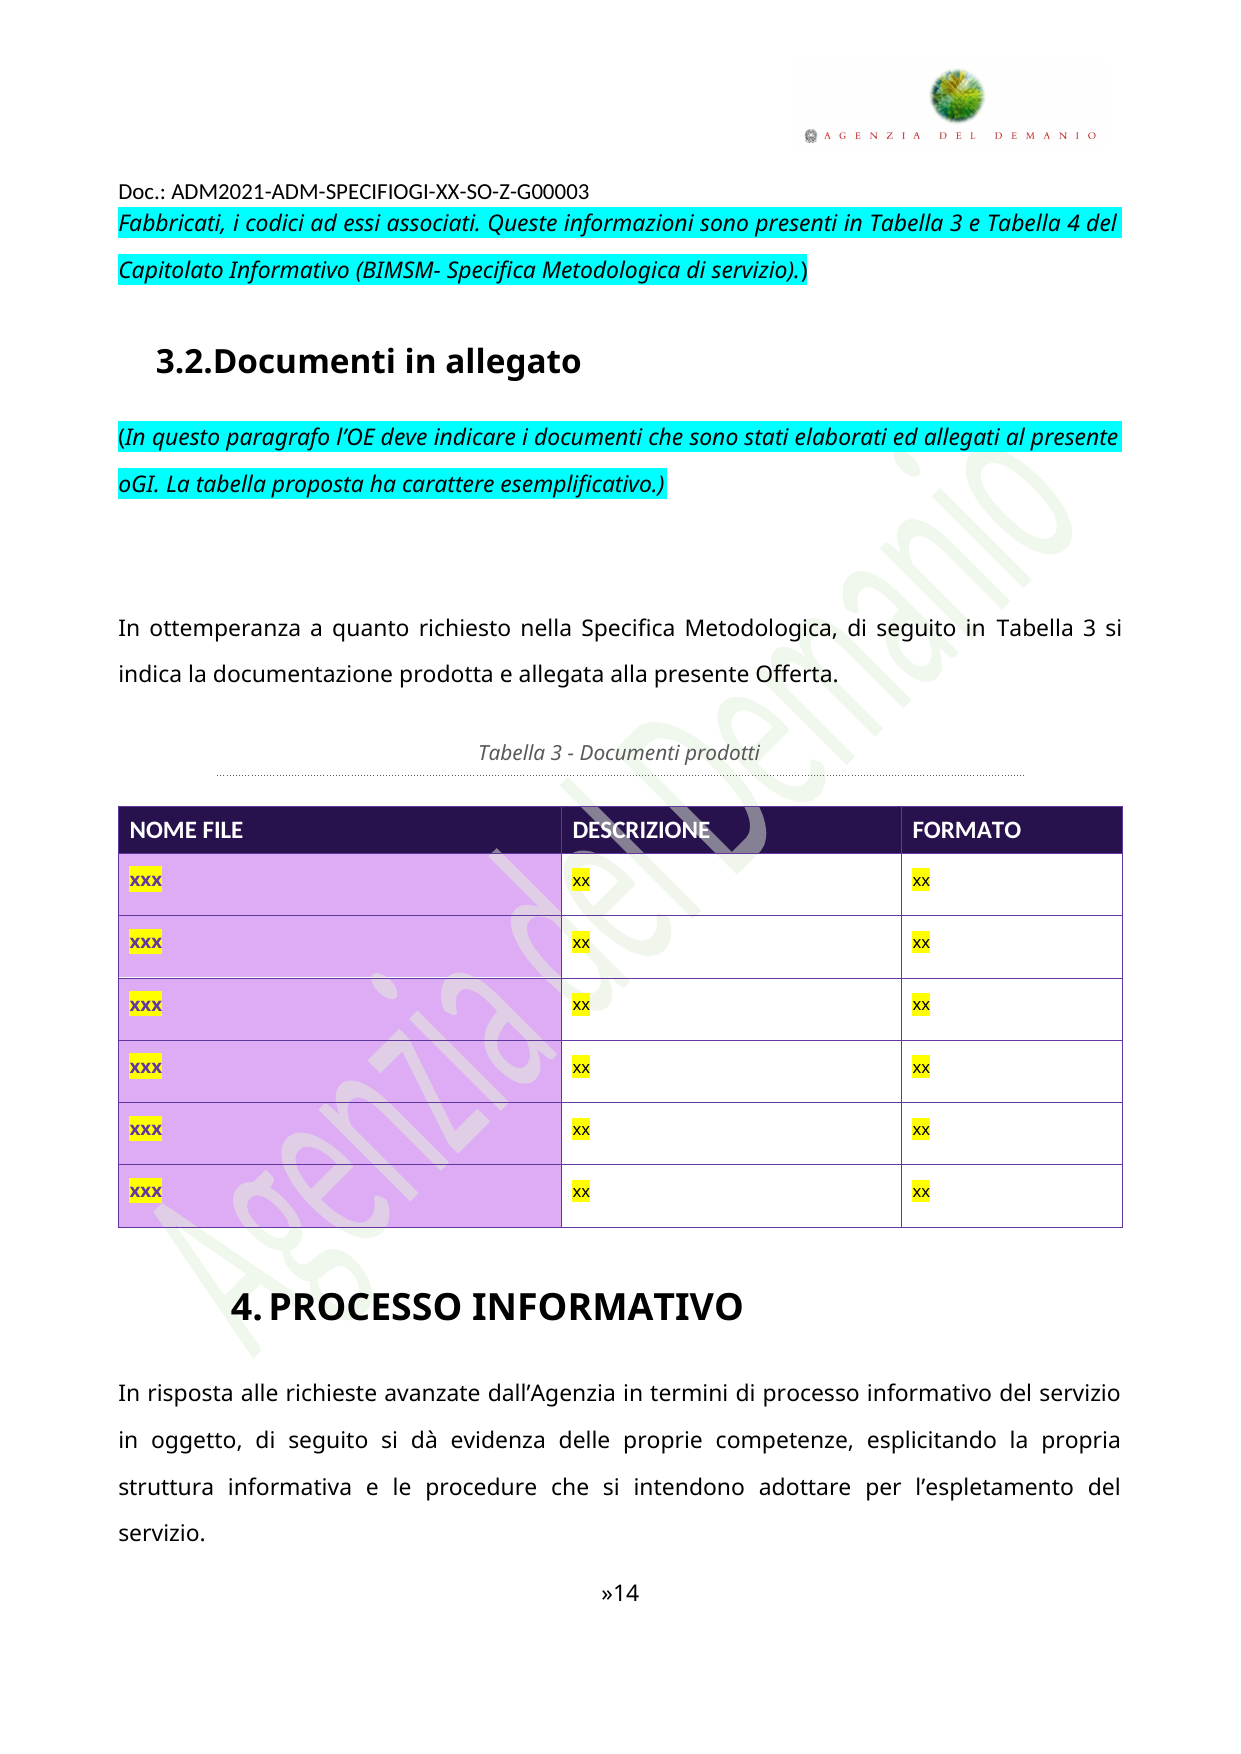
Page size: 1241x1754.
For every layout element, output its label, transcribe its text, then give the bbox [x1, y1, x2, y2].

text Tabella 3 - Documenti prodotti [720, 749, 752, 776]
table_cell [504, 854, 561, 911]
table_cell [527, 917, 561, 975]
table_cell xx [578, 865, 617, 905]
list PROCESSO INFORMATIVO [279, 1281, 312, 1296]
text Tabella 3 - Documenti prodotti [216, 738, 636, 776]
table_cell xx [605, 916, 656, 940]
table_cell xxx [119, 979, 496, 1040]
table_cell xx [902, 1165, 1122, 1227]
table_cell xx [562, 1103, 901, 1164]
table_cell xx [562, 932, 600, 977]
table_cell xx [562, 1165, 901, 1227]
text In risposta alle richieste avanzate dall’Agenzia in termini di processo informativo del servizio in oggetto, di seguito si dà evidenza delle proprie competenze, esplicitando la propria struttura informativa e le procedure che si intendono adottare per l’espletamento del servizio. [118, 1377, 1122, 1549]
list PROCESSO INFORMATIVO [243, 1281, 1122, 1332]
text Fabbricati, i codici ad essi associati. Queste informazioni sono presenti in Tabella 3 e Tabella 4 del Capitolato Informativo (BIMSM- Specifica Metodologica di servizio).) [118, 207, 1122, 285]
table_cell xx [902, 1041, 1122, 1102]
table_header DESCRIZIONE [562, 807, 626, 853]
table_header NOME FILE [119, 807, 561, 853]
text In ottemperanza a quanto richiesto nella Specifica Metodologica, di seguito in Tabella 3 si indica la documentazione prodotta e allegata alla presente Offerta. [118, 611, 1122, 689]
table_cell xx [902, 916, 1122, 977]
table_cell xx [562, 1041, 901, 1102]
table_cell xx [902, 1103, 1122, 1164]
table_cell xx [562, 854, 583, 915]
table_cell [322, 1165, 561, 1227]
table_cell xxx [119, 1041, 426, 1102]
list PROCESSO INFORMATIVO [319, 1281, 358, 1305]
table_cell [411, 1041, 491, 1102]
list Documenti in allegato [156, 338, 1122, 383]
text Tabella 3 - Documenti prodotti [641, 739, 720, 776]
table_header DESCRIZIONE [688, 807, 749, 851]
table_cell [348, 1103, 432, 1164]
table_header DESCRIZIONE [760, 807, 901, 853]
text (In questo paragrafo l’OE deve indicare i documenti che sono stati elaborati ed allegati al presente oGI. La tabella proposta ha carattere esemplificativo.) [118, 421, 1122, 499]
table_cell xx [566, 916, 901, 977]
table_cell [449, 1041, 561, 1102]
table_cell xxx [119, 1103, 371, 1164]
table_cell xx [902, 979, 1122, 1040]
table_cell xxx [119, 1165, 334, 1227]
table_header DESCRIZIONE [599, 807, 714, 853]
table_cell xxx [119, 854, 535, 915]
table_cell [480, 979, 561, 1040]
table_cell [391, 1103, 561, 1164]
text Tabella 3 - Documenti prodotti [758, 738, 1024, 776]
table_cell xx [601, 854, 688, 915]
table_header FORMATO [902, 807, 1122, 853]
table_cell xxx [119, 916, 542, 977]
table_cell xx [562, 979, 901, 1040]
table_cell xx [646, 854, 901, 915]
table_cell xx [902, 854, 1122, 915]
